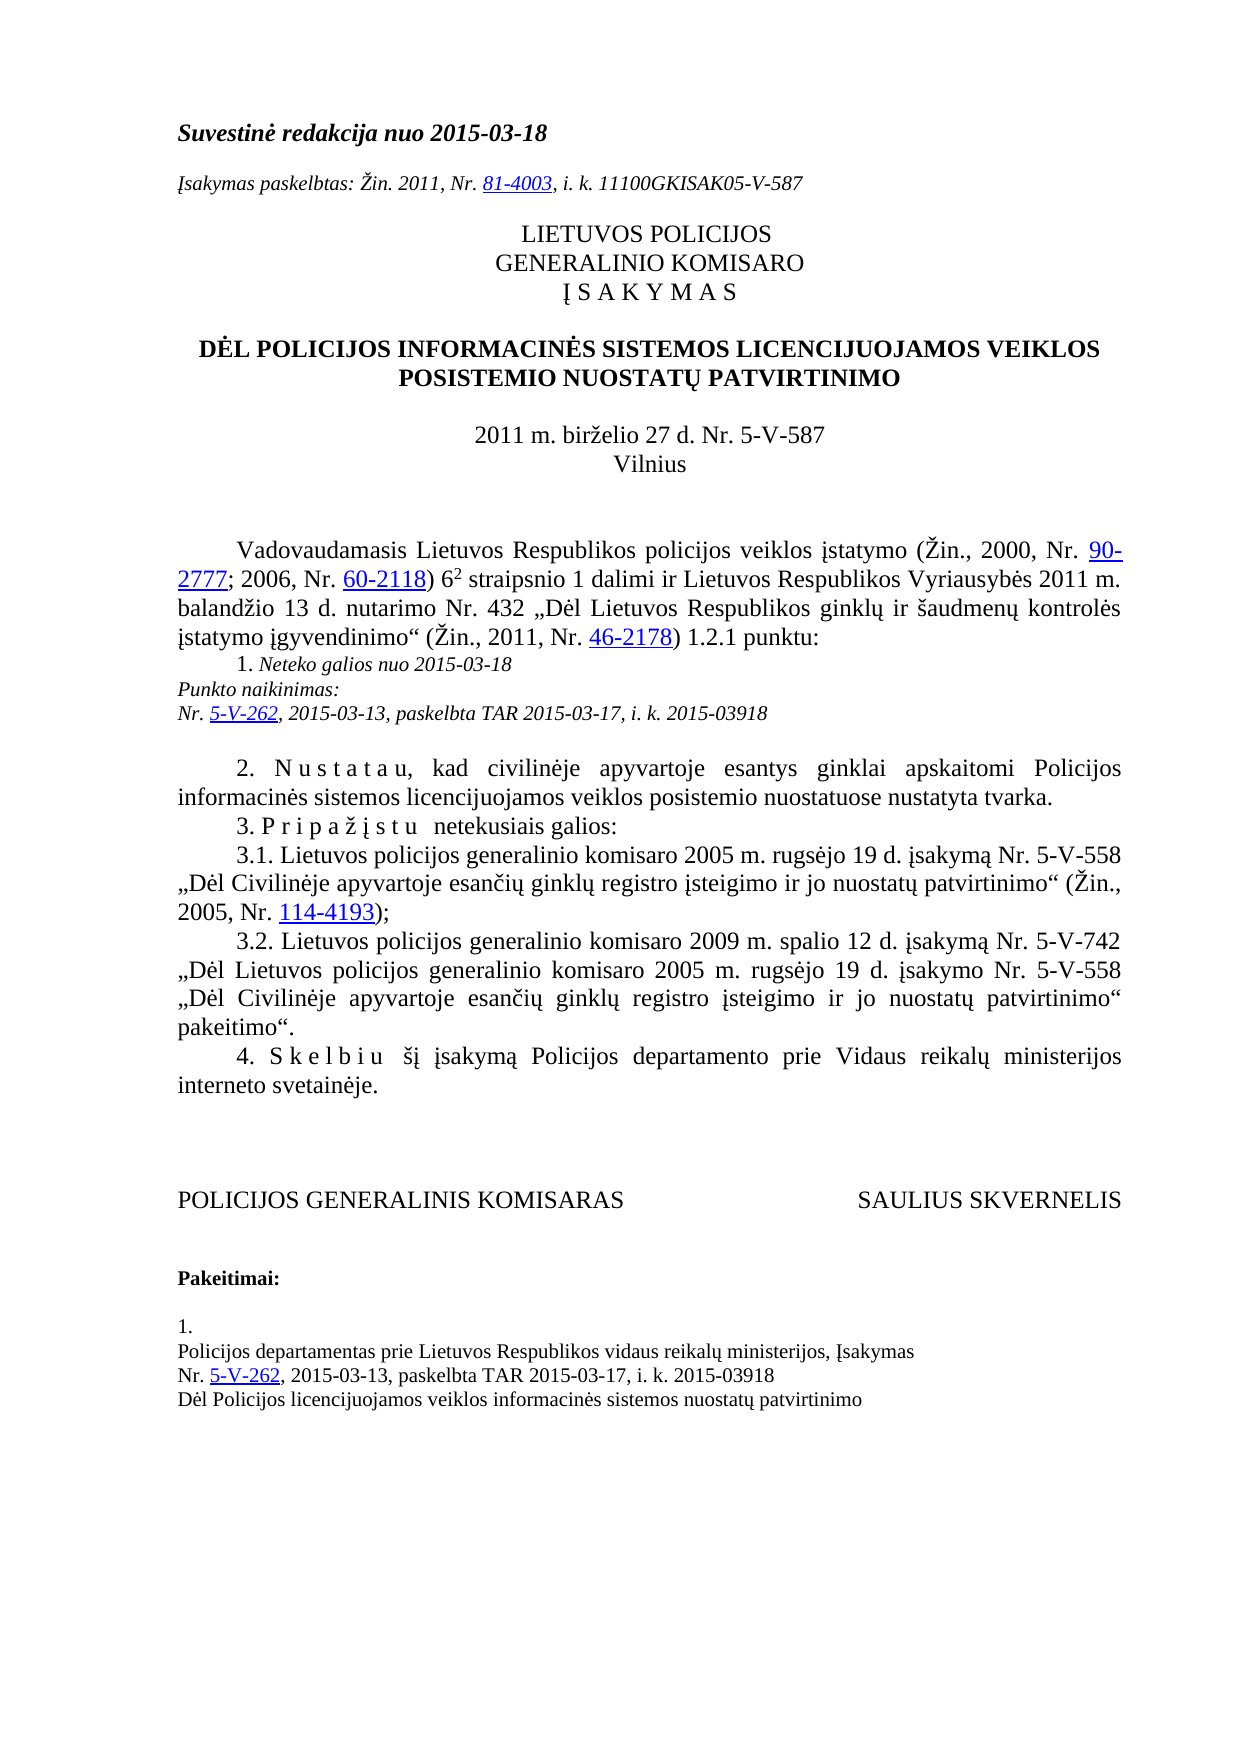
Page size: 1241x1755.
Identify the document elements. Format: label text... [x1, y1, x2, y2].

text Policijos generalinis komisaras Saulius Skvernelis [177, 1185, 1122, 1213]
text Nr. 5-V-262, 2015-03-13, paskelbta TAR 2015-03-17, i. k. 2015-03918 [177, 1363, 1122, 1387]
text 1. [177, 1314, 1122, 1338]
text Punkto naikinimas: [177, 677, 1122, 701]
text 4. Skelbiu šį įsakymą Policijos departamento prie Vidaus reikalų ministerijos interneto svetainėje. [177, 1041, 1122, 1098]
text 3. Pripažįstu netekusiais galios: [177, 811, 1122, 840]
text DĖL POLICIJOS INFORMACINĖS SISTEMOS LICENCIJUOJAMOS VEIKLOS POSISTEMIO NUOSTATŲ PATVIRTINIMO [177, 334, 1122, 392]
text 3.2. Lietuvos policijos generalinio komisaro 2009 m. spalio 12 d. įsakymą Nr. 5-V-742 „Dėl Lietuvos policijos generalinio komisaro 2005 m. rugsėjo 19 d. įsakymo Nr. 5-V-558 „Dėl Civilinėje apyvartoje esančių ginklų registro įsteigimo ir jo nuostatų patvirtinimo“ pakeitimo“. [177, 926, 1122, 1041]
text LIETUVOS Policijos [177, 219, 1122, 248]
text Įsakymas paskelbtas: Žin. 2011, Nr. 81-4003, i. k. 11100GKISAK05-V-587 [177, 171, 1122, 195]
text Suvestinė redakcija nuo 2015-03-18 [177, 118, 1122, 147]
text Policijos departamentas prie Lietuvos Respublikos vidaus reikalų ministerijos, Įsakymas [177, 1338, 1122, 1363]
text 3.1. Lietuvos policijos generalinio komisaro 2005 m. rugsėjo 19 d. įsakymą Nr. 5-V-558 „Dėl Civilinėje apyvartoje esančių ginklų registro įsteigimo ir jo nuostatų patvirtinimo“ (Žin., 2005, Nr. 114-4193); [177, 840, 1122, 926]
text Vadovaudamasis Lietuvos Respublikos policijos veiklos įstatymo (Žin., 2000, Nr. 90-2777; 2006, Nr. 60-2118) 62 straipsnio 1 dalimi ir Lietuvos Respublikos Vyriausybės 2011 m. balandžio 13 d. nutarimo Nr. 432 „Dėl Lietuvos Respublikos ginklų ir šaudmenų kontrolės įstatymo įgyvendinimo“ (Žin., 2011, Nr. 46-2178) 1.2.1 punktu: [177, 535, 1122, 650]
text 1. Neteko galios nuo 2015-03-18 [177, 650, 1122, 677]
text 2. Nustatau, kad civilinėje apyvartoje esantys ginklai apskaitomi Policijos informacinės sistemos licencijuojamos veiklos posistemio nuostatuose nustatyta tvarka. [177, 753, 1122, 811]
text Vilnius [177, 449, 1122, 478]
text 2011 m. birželio 27 d. Nr. 5-V-587 [177, 420, 1122, 449]
text generaliniO komisarO [177, 248, 1122, 277]
text ĮSAKYMAS [177, 277, 1122, 305]
text Nr. 5-V-262, 2015-03-13, paskelbta TAR 2015-03-17, i. k. 2015-03918 [177, 701, 1122, 725]
text Pakeitimai: [177, 1266, 1122, 1290]
text Dėl Policijos licencijuojamos veiklos informacinės sistemos nuostatų patvirtinimo [177, 1387, 1122, 1411]
